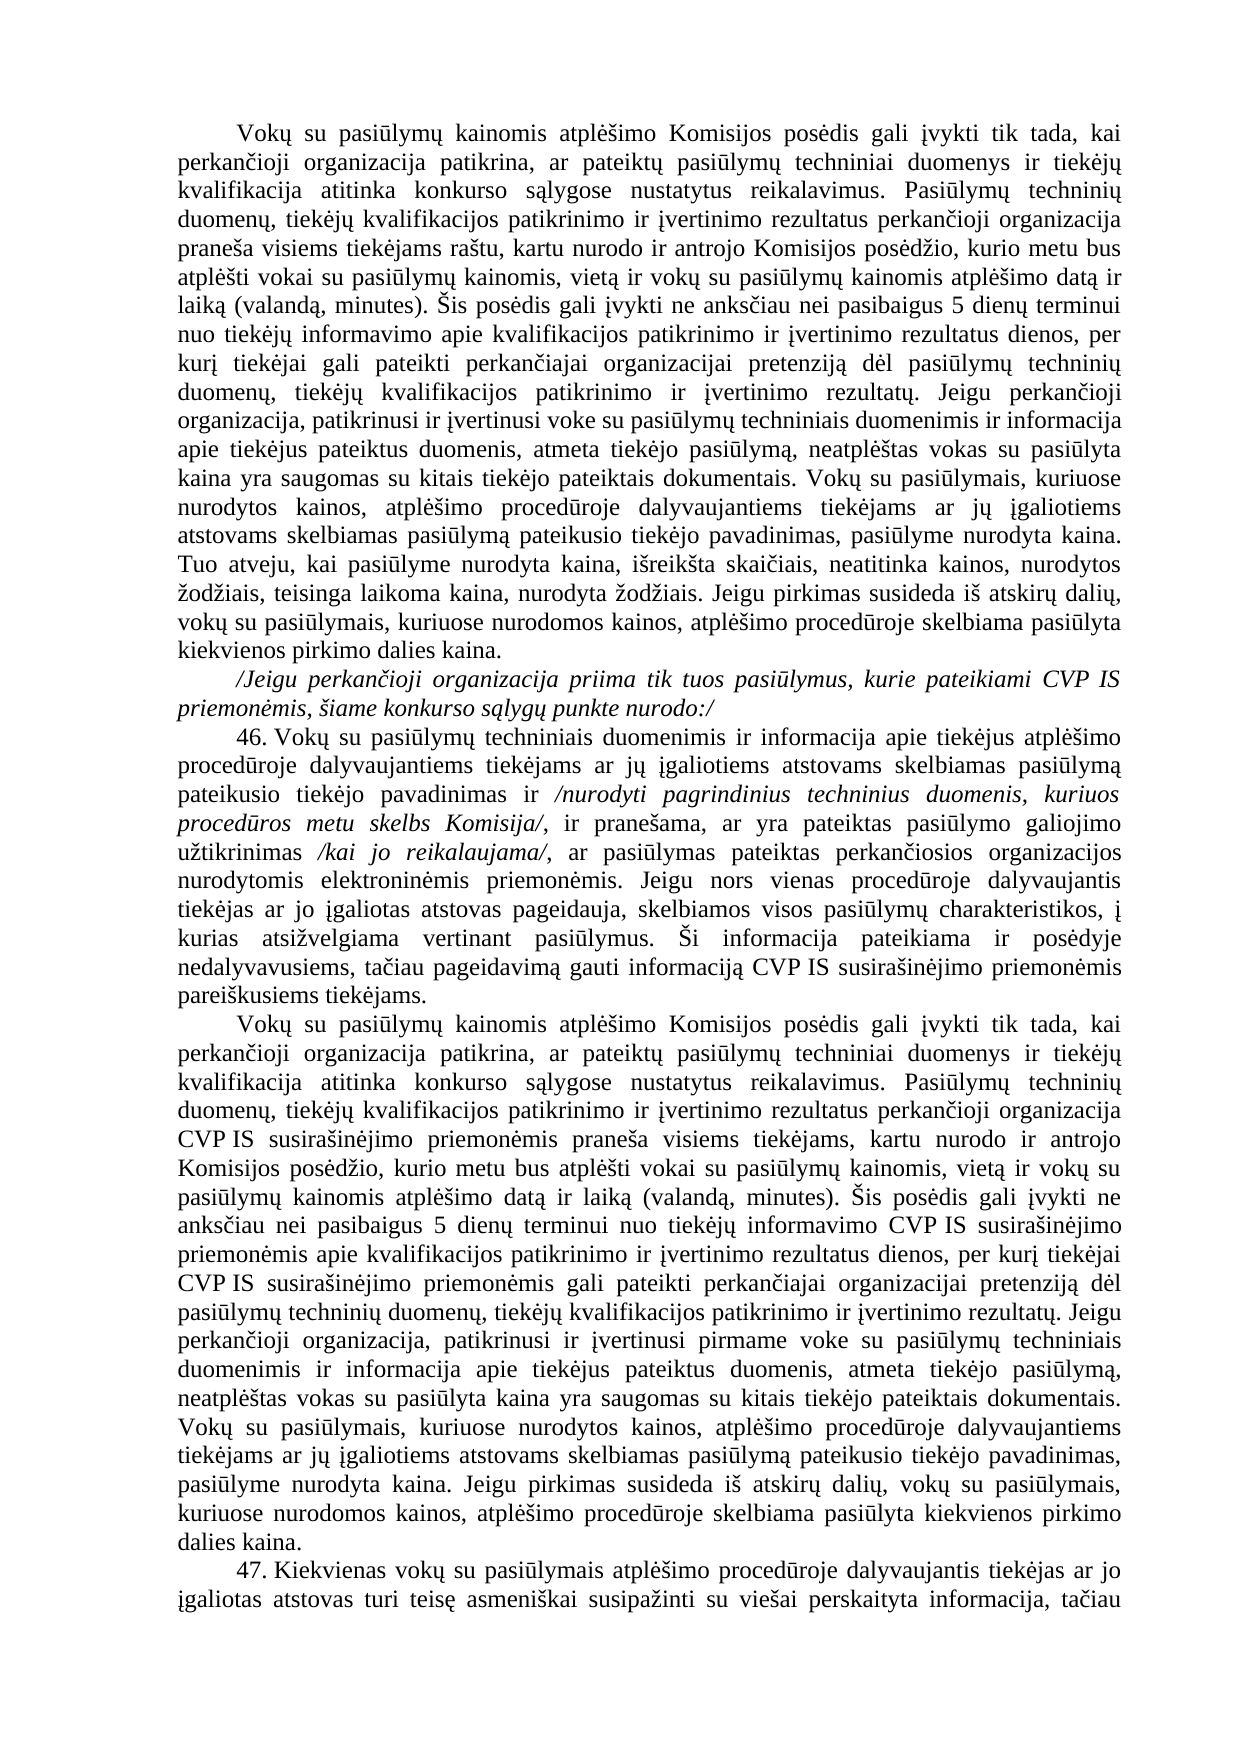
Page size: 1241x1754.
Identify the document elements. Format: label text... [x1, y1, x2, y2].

text Vokų su pasiūlymų kainomis atplėšimo Komisijos posėdis gali įvykti tik tada, kai perkančioji organizacija patikrina, ar pateiktų pasiūlymų techniniai duomenys ir tiekėjų kvalifikacija atitinka konkurso sąlygose nustatytus reikalavimus. Pasiūlymų techninių duomenų, tiekėjų kvalifikacijos patikrinimo ir įvertinimo rezultatus perkančioji organizacija CVP IS susirašinėjimo priemonėmis praneša visiems tiekėjams, kartu nurodo ir antrojo Komisijos posėdžio, kurio metu bus atplėšti vokai su pasiūlymų kainomis, vietą ir vokų su pasiūlymų kainomis atplėšimo datą ir laiką (valandą, minutes). Šis posėdis gali įvykti ne anksčiau nei pasibaigus 5 dienų terminui nuo tiekėjų informavimo CVP IS susirašinėjimo priemonėmis apie kvalifikacijos patikrinimo ir įvertinimo rezultatus dienos, per kurį tiekėjai CVP IS susirašinėjimo priemonėmis gali pateikti perkančiajai organizacijai pretenziją dėl pasiūlymų techninių duomenų, tiekėjų kvalifikacijos patikrinimo ir įvertinimo rezultatų. Jeigu perkančioji organizacija, patikrinusi ir įvertinusi pirmame voke su pasiūlymų techniniais duomenimis ir informacija apie tiekėjus pateiktus duomenis, atmeta tiekėjo pasiūlymą, neatplėštas vokas su pasiūlyta kaina yra saugomas su kitais tiekėjo pateiktais dokumentais. Vokų su pasiūlymais, kuriuose nurodytos kainos, atplėšimo procedūroje dalyvaujantiems tiekėjams ar jų įgaliotiems atstovams skelbiamas pasiūlymą pateikusio tiekėjo pavadinimas, pasiūlyme nurodyta kaina. Jeigu pirkimas susideda iš atskirų dalių, vokų su pasiūlymais, kuriuose nurodomos kainos, atplėšimo procedūroje skelbiama pasiūlyta kiekvienos pirkimo dalies kaina. [177, 1009, 1122, 1556]
text 47. Kiekvienas vokų su pasiūlymais atplėšimo procedūroje dalyvaujantis tiekėjas ar jo įgaliotas atstovas turi teisę asmeniškai susipažinti su viešai perskaityta informacija, tačiau [177, 1556, 1122, 1613]
text /Jeigu perkančioji organizacija priima tik tuos pasiūlymus, kurie pateikiami CVP IS priemonėmis, šiame konkurso sąlygų punkte nurodo:/ [177, 664, 1122, 722]
text Vokų su pasiūlymų kainomis atplėšimo Komisijos posėdis gali įvykti tik tada, kai perkančioji organizacija patikrina, ar pateiktų pasiūlymų techniniai duomenys ir tiekėjų kvalifikacija atitinka konkurso sąlygose nustatytus reikalavimus. Pasiūlymų techninių duomenų, tiekėjų kvalifikacijos patikrinimo ir įvertinimo rezultatus perkančioji organizacija praneša visiems tiekėjams raštu, kartu nurodo ir antrojo Komisijos posėdžio, kurio metu bus atplėšti vokai su pasiūlymų kainomis, vietą ir vokų su pasiūlymų kainomis atplėšimo datą ir laiką (valandą, minutes). Šis posėdis gali įvykti ne anksčiau nei pasibaigus 5 dienų terminui nuo tiekėjų informavimo apie kvalifikacijos patikrinimo ir įvertinimo rezultatus dienos, per kurį tiekėjai gali pateikti perkančiajai organizacijai pretenziją dėl pasiūlymų techninių duomenų, tiekėjų kvalifikacijos patikrinimo ir įvertinimo rezultatų. Jeigu perkančioji organizacija, patikrinusi ir įvertinusi voke su pasiūlymų techniniais duomenimis ir informacija apie tiekėjus pateiktus duomenis, atmeta tiekėjo pasiūlymą, neatplėštas vokas su pasiūlyta kaina yra saugomas su kitais tiekėjo pateiktais dokumentais. Vokų su pasiūlymais, kuriuose nurodytos kainos, atplėšimo procedūroje dalyvaujantiems tiekėjams ar jų įgaliotiems atstovams skelbiamas pasiūlymą pateikusio tiekėjo pavadinimas, pasiūlyme nurodyta kaina. Tuo atveju, kai pasiūlyme nurodyta kaina, išreikšta skaičiais, neatitinka kainos, nurodytos žodžiais, teisinga laikoma kaina, nurodyta žodžiais. Jeigu pirkimas susideda iš atskirų dalių, vokų su pasiūlymais, kuriuose nurodomos kainos, atplėšimo procedūroje skelbiama pasiūlyta kiekvienos pirkimo dalies kaina. [177, 118, 1122, 664]
text 46. Vokų su pasiūlymų techniniais duomenimis ir informacija apie tiekėjus atplėšimo procedūroje dalyvaujantiems tiekėjams ar jų įgaliotiems atstovams skelbiamas pasiūlymą pateikusio tiekėjo pavadinimas ir /nurodyti pagrindinius techninius duomenis, kuriuos procedūros metu skelbs Komisija/, ir pranešama, ar yra pateiktas pasiūlymo galiojimo užtikrinimas /kai jo reikalaujama/, ar pasiūlymas pateiktas perkančiosios organizacijos nurodytomis elektroninėmis priemonėmis. Jeigu nors vienas procedūroje dalyvaujantis tiekėjas ar jo įgaliotas atstovas pageidauja, skelbiamos visos pasiūlymų charakteristikos, į kurias atsižvelgiama vertinant pasiūlymus. Ši informacija pateikiama ir posėdyje nedalyvavusiems, tačiau pageidavimą gauti informaciją CVP IS susirašinėjimo priemonėmis pareiškusiems tiekėjams. [177, 722, 1122, 1009]
